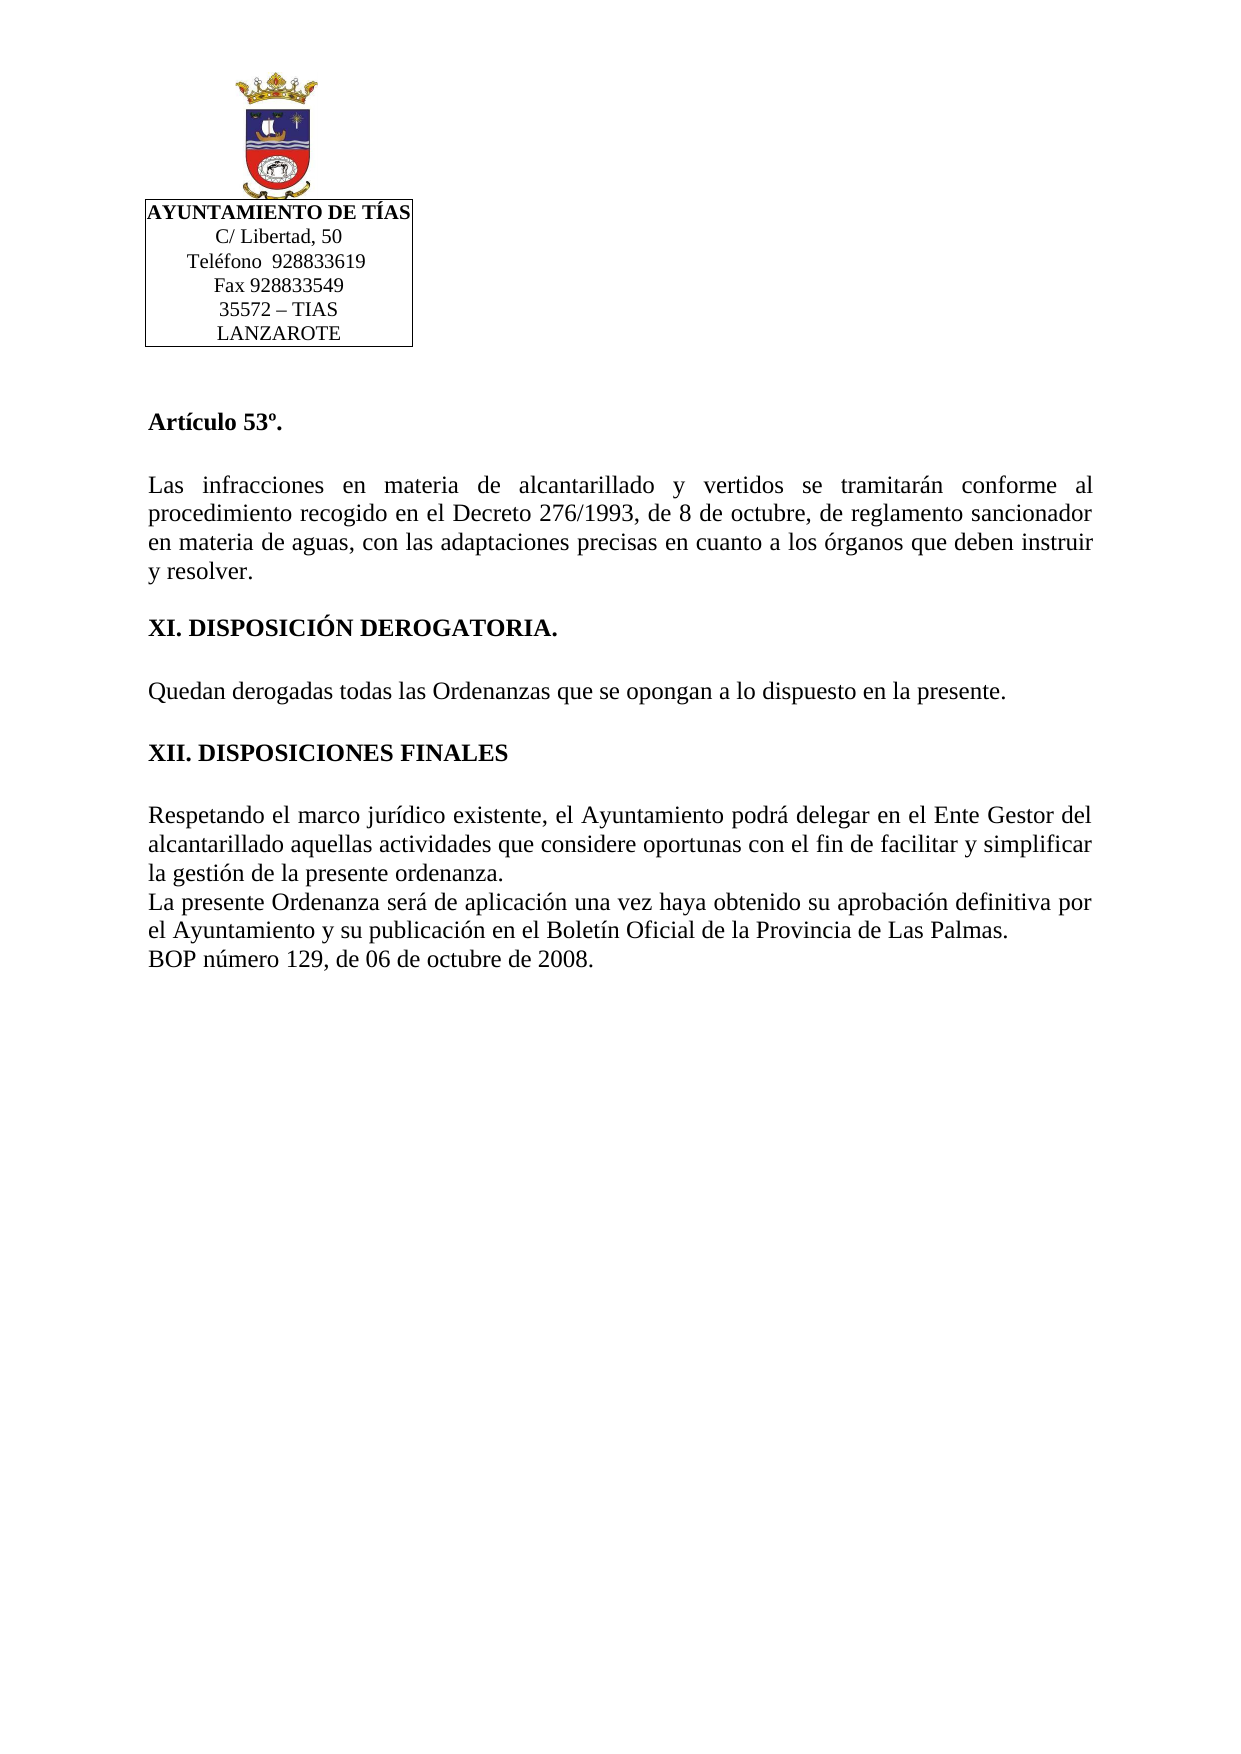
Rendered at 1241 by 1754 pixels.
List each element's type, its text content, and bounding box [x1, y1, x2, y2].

text BOP número 129, de 06 de octubre de 2008. [148, 944, 1119, 973]
list DISPOSICIÓN DEROGATORIA. [148, 613, 1119, 642]
text Artículo 53º. [148, 407, 1119, 436]
list DISPOSICIONES FINALES [148, 738, 1119, 767]
text La presente Ordenanza será de aplicación una vez haya obtenido su aprobación definitiva por el Ayuntamiento y su publicación en el Boletín Oficial de la Provincia de Las Palmas. [148, 887, 1093, 944]
text Respetando el marco jurídico existente, el Ayuntamiento podrá delegar en el Ente Gestor del alcantarillado aquellas actividades que considere oportunas con el fin de facilitar y simplificar la gestión de la presente ordenanza. [148, 800, 1093, 887]
text Quedan derogadas todas las Ordenanzas que se opongan a lo dispuesto en la presente. [148, 676, 1119, 704]
text Las infracciones en materia de alcantarillado y vertidos se tramitarán conforme al procedimiento recogido en el Decreto 276/1993, de 8 de octubre, de reglamento sancionador en materia de aguas, con las adaptaciones precisas en cuanto a los órganos que deben instruir y resolver. [148, 470, 1093, 585]
